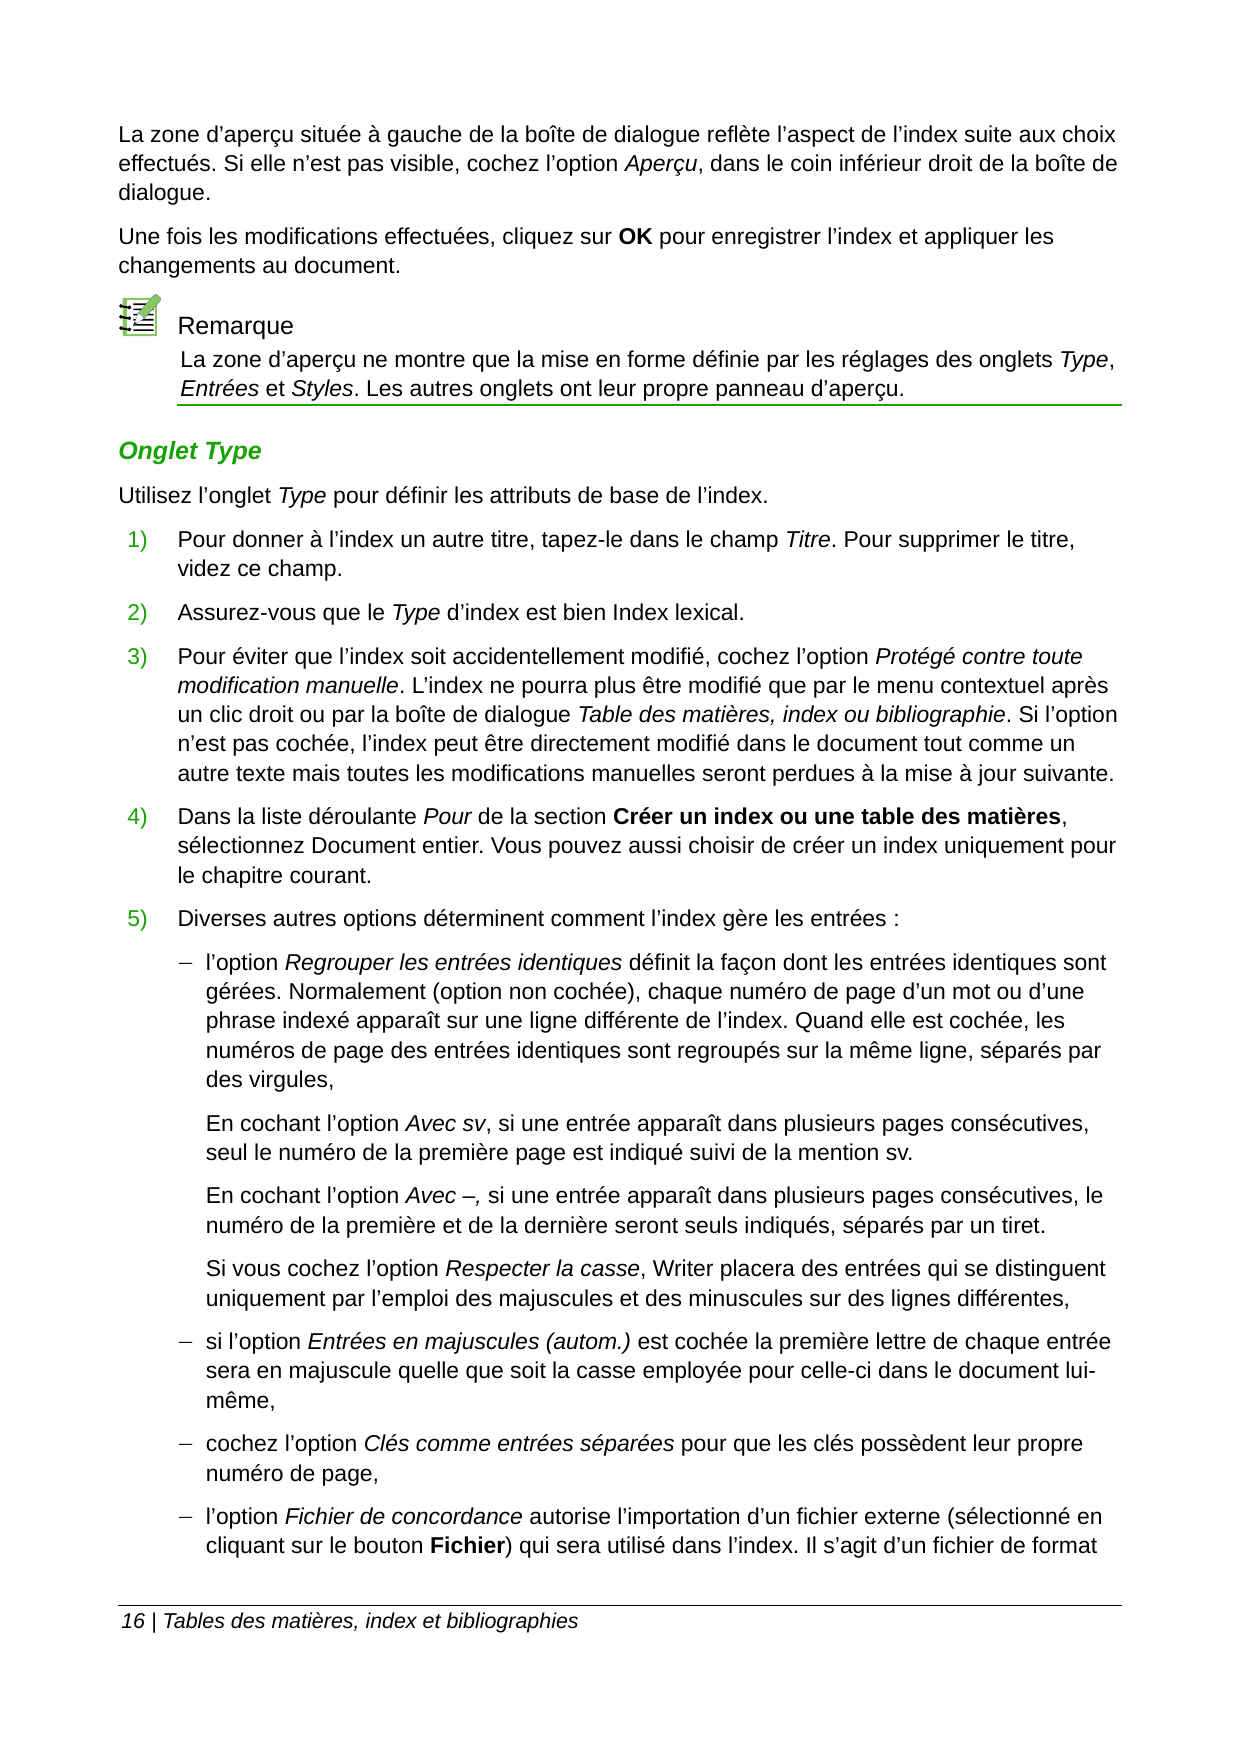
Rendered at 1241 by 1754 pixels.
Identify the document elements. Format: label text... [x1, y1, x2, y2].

text Utilisez l’onglet Type pour définir les attributs de base de l’index. [118, 480, 1122, 509]
list cochez l’option Clés comme entrées séparées pour que les clés possèdent leur propre numéro de page, [176, 1428, 1122, 1486]
list Dans la liste déroulante Pour de la section Créer un index ou une table des matières, sélectionnez Document entier. Vous pouvez aussi choisir de créer un index uniquement pour le chapitre courant. [148, 801, 1122, 888]
text La zone d’aperçu ne montre que la mise en forme définie par les réglages des onglets Type, Entrées et Styles. Les autres onglets ont leur propre panneau d’aperçu. [177, 339, 1122, 404]
list Assurez-vous que le Type d’index est bien Index lexical. [148, 596, 1122, 626]
list l’option Fichier de concordance autorise l’importation d’un fichier externe (sélectionné en cliquant sur le bouton Fichier) qui sera utilisé dans l’index. Il s’agit d’un fichier de format [176, 1501, 1122, 1559]
text Une fois les modifications effectuées, cliquez sur OK pour enregistrer l’index et appliquer les changements au document. [118, 220, 1122, 278]
list Pour éviter que l’index soit accidentellement modifié, cochez l’option Protégé contre toute modification manuelle. L’index ne pourra plus être modifié que par le menu contextuel après un clic droit ou par la boîte de dialogue Table des matières, index ou bibliographie. Si l’option n’est pas cochée, l’index peut être directement modifié dans le document tout comme un autre texte mais toutes les modifications manuelles seront perdues à la mise à jour suivante. [148, 640, 1122, 786]
list Remarque [118, 293, 1122, 339]
list l’option Regrouper les entrées identiques définit la façon dont les entrées identiques sont gérées. Normalement (option non cochée), chaque numéro de page d’un mot ou d’une phrase indexé apparaît sur une ligne différente de l’index. Quand elle est cochée, les numéros de page des entrées identiques sont regroupés sur la même ligne, séparés par des virgules, [176, 946, 1122, 1092]
text La zone d’aperçu située à gauche de la boîte de dialogue reflète l’aspect de l’index suite aux choix effectués. Si elle n’est pas visible, cochez l’option Aperçu, dans le coin inférieur droit de la boîte de dialogue. [118, 118, 1122, 206]
list En cochant l’option Avec –, si une entrée apparaît dans plusieurs pages consécutives, le numéro de la première et de la dernière seront seuls indiqués, séparés par un tiret. [176, 1180, 1122, 1238]
list si l’option Entrées en majuscules (autom.) est cochée la première lettre de chaque entrée sera en majuscule quelle que soit la casse employée pour celle-ci dans le document lui-même, [176, 1326, 1122, 1413]
subtitle Onglet Type [118, 436, 1122, 465]
list En cochant l’option Avec sv, si une entrée apparaît dans plusieurs pages consécutives, seul le numéro de la première page est indiqué suivi de la mention sv. [176, 1107, 1122, 1165]
list Diverses autres options déterminent comment l’index gère les entrées : [148, 903, 1122, 932]
list Pour donner à l’index un autre titre, tapez-le dans le champ Titre. Pour supprimer le titre, videz ce champ. [148, 523, 1122, 582]
list Si vous cochez l’option Respecter la casse, Writer placera des entrées qui se distinguent uniquement par l’emploi des majuscules et des minuscules sur des lignes différentes, [176, 1253, 1122, 1311]
